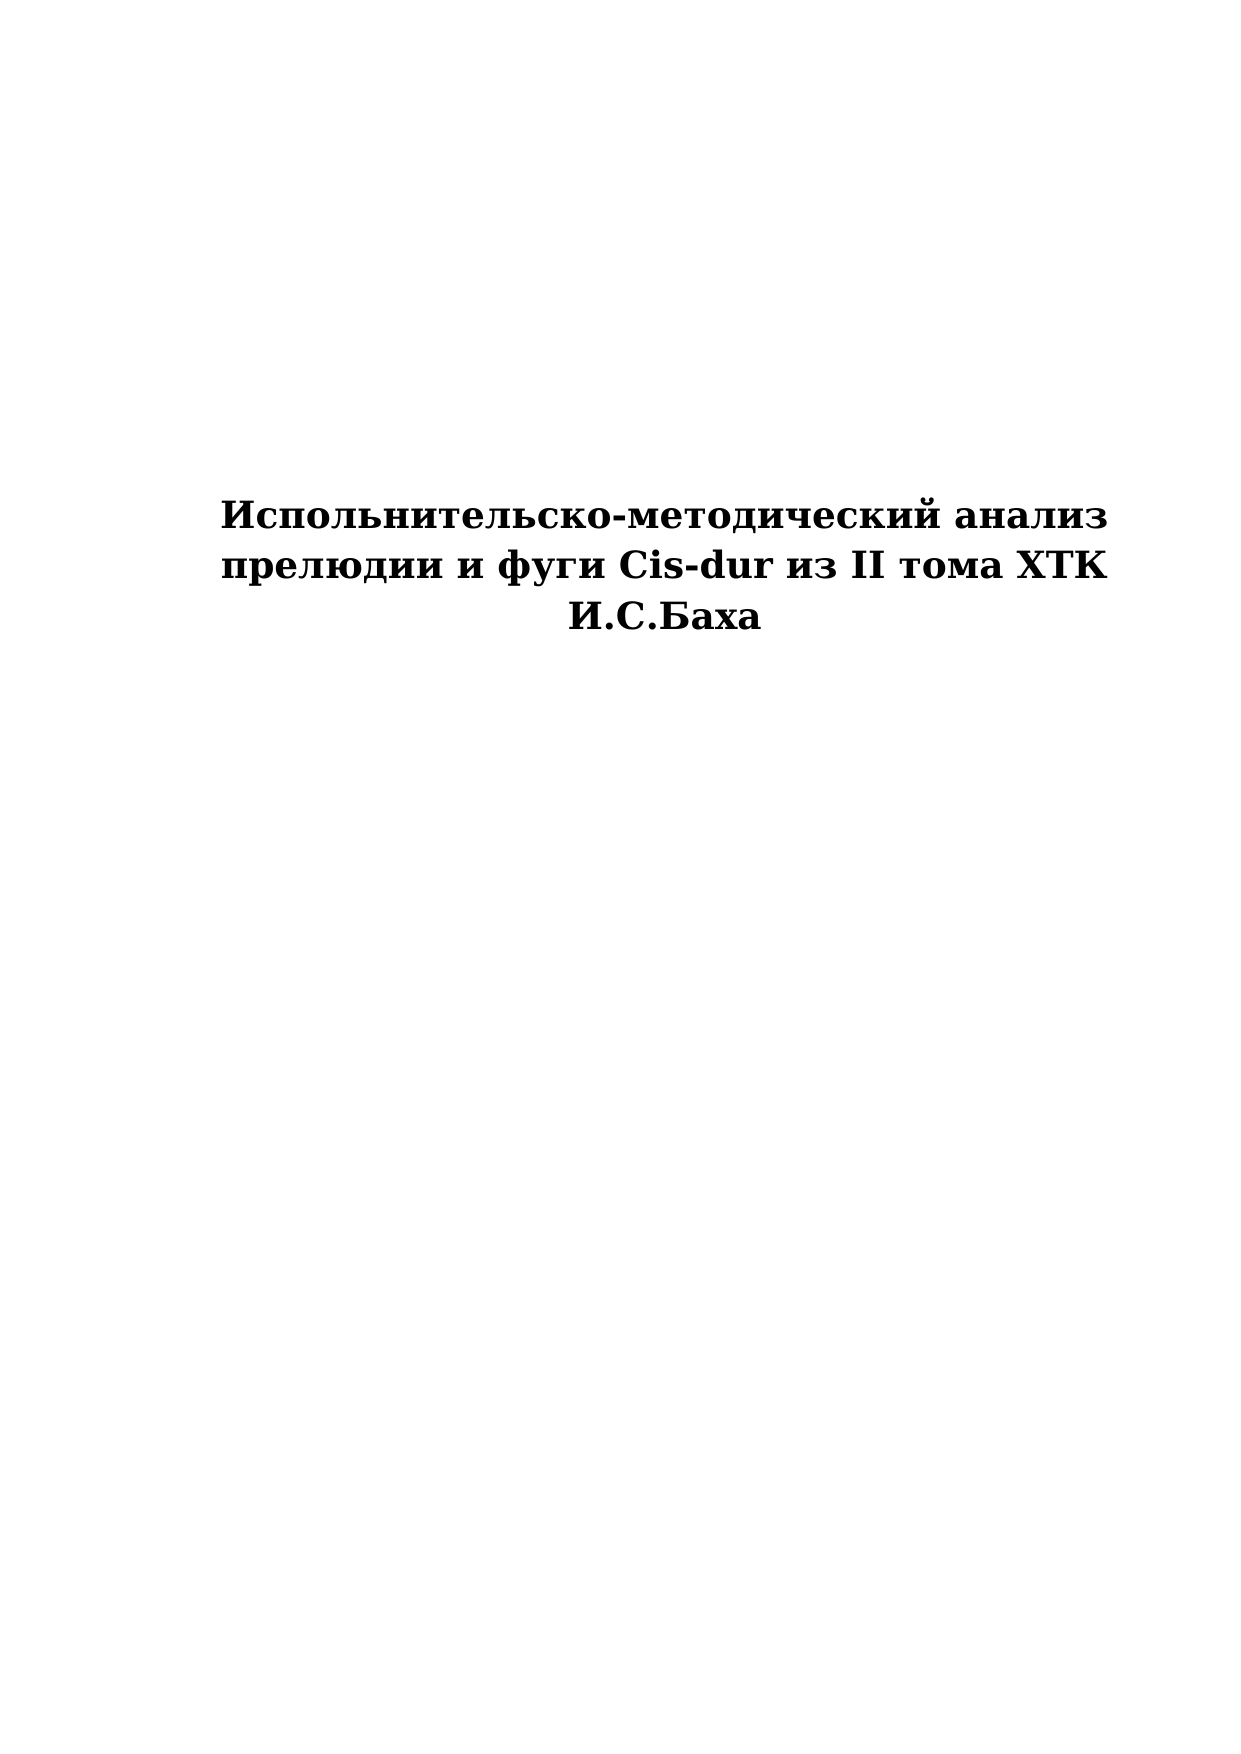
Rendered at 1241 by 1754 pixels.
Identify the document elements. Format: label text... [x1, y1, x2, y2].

text Испольнительско-методический анализ прелюдии и фуги Cis-dur из II тома ХТК И.С.Баха [177, 493, 1152, 638]
